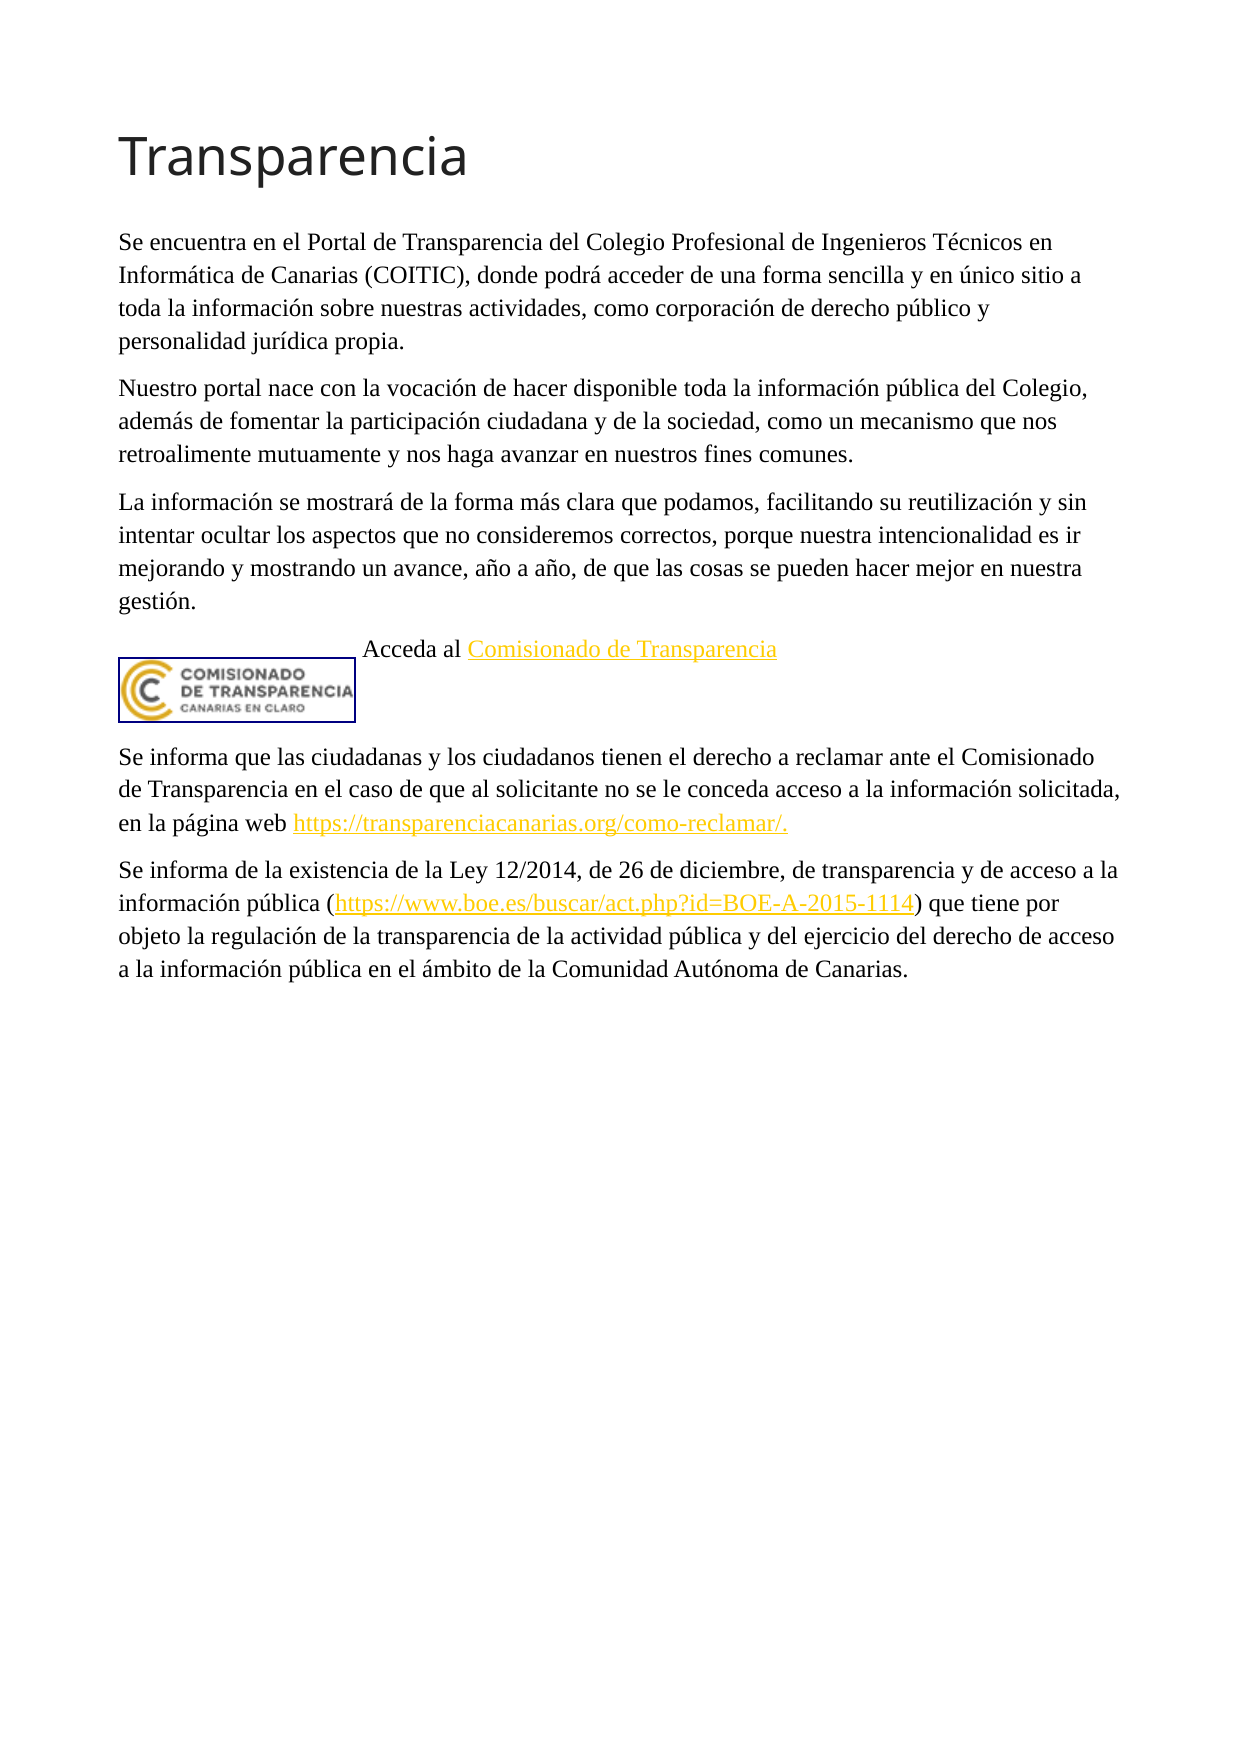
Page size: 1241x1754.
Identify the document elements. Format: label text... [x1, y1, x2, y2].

text Se informa que las ciudadanas y los ciudadanos tienen el derecho a reclamar ante el Comisionado de Transparencia en el caso de que al solicitante no se le conceda acceso a la información solicitada, en la página web https://transparenciacanarias.org/como-reclamar/. [118, 742, 1122, 836]
text Se encuentra en el Portal de Transparencia del Colegio Profesional de Ingenieros Técnicos en Informática de Canarias (COITIC), donde podrá acceder de una forma sencilla y en único sitio a toda la información sobre nuestras actividades, como corporación de derecho público y personalidad jurídica propia. [118, 227, 1122, 354]
text Acceda al Comisionado de Transparencia [118, 634, 1122, 723]
subtitle Transparencia [118, 118, 1122, 191]
text Se informa de la existencia de la Ley 12/2014, de 26 de diciembre, de transparencia y de acceso a la información pública (https://www.boe.es/buscar/act.php?id=BOE-A-2015-1114) que tiene por objeto la regulación de la transparencia de la actividad pública y del ejercicio del derecho de acceso a la información pública en el ámbito de la Comunidad Autónoma de Canarias. [118, 855, 1122, 983]
text Nuestro portal nace con la vocación de hacer disponible toda la información pública del Colegio, además de fomentar la participación ciudadana y de la sociedad, como un mecanismo que nos retroalimente mutuamente y nos haga avanzar en nuestros fines comunes. [118, 373, 1122, 468]
text La información se mostrará de la forma más clara que podamos, facilitando su reutilización y sin intentar ocultar los aspectos que no consideremos correctos, porque nuestra intencionalidad es ir mejorando y mostrando un avance, año a año, de que las cosas se pueden hacer mejor en nuestra gestión. [118, 487, 1122, 615]
